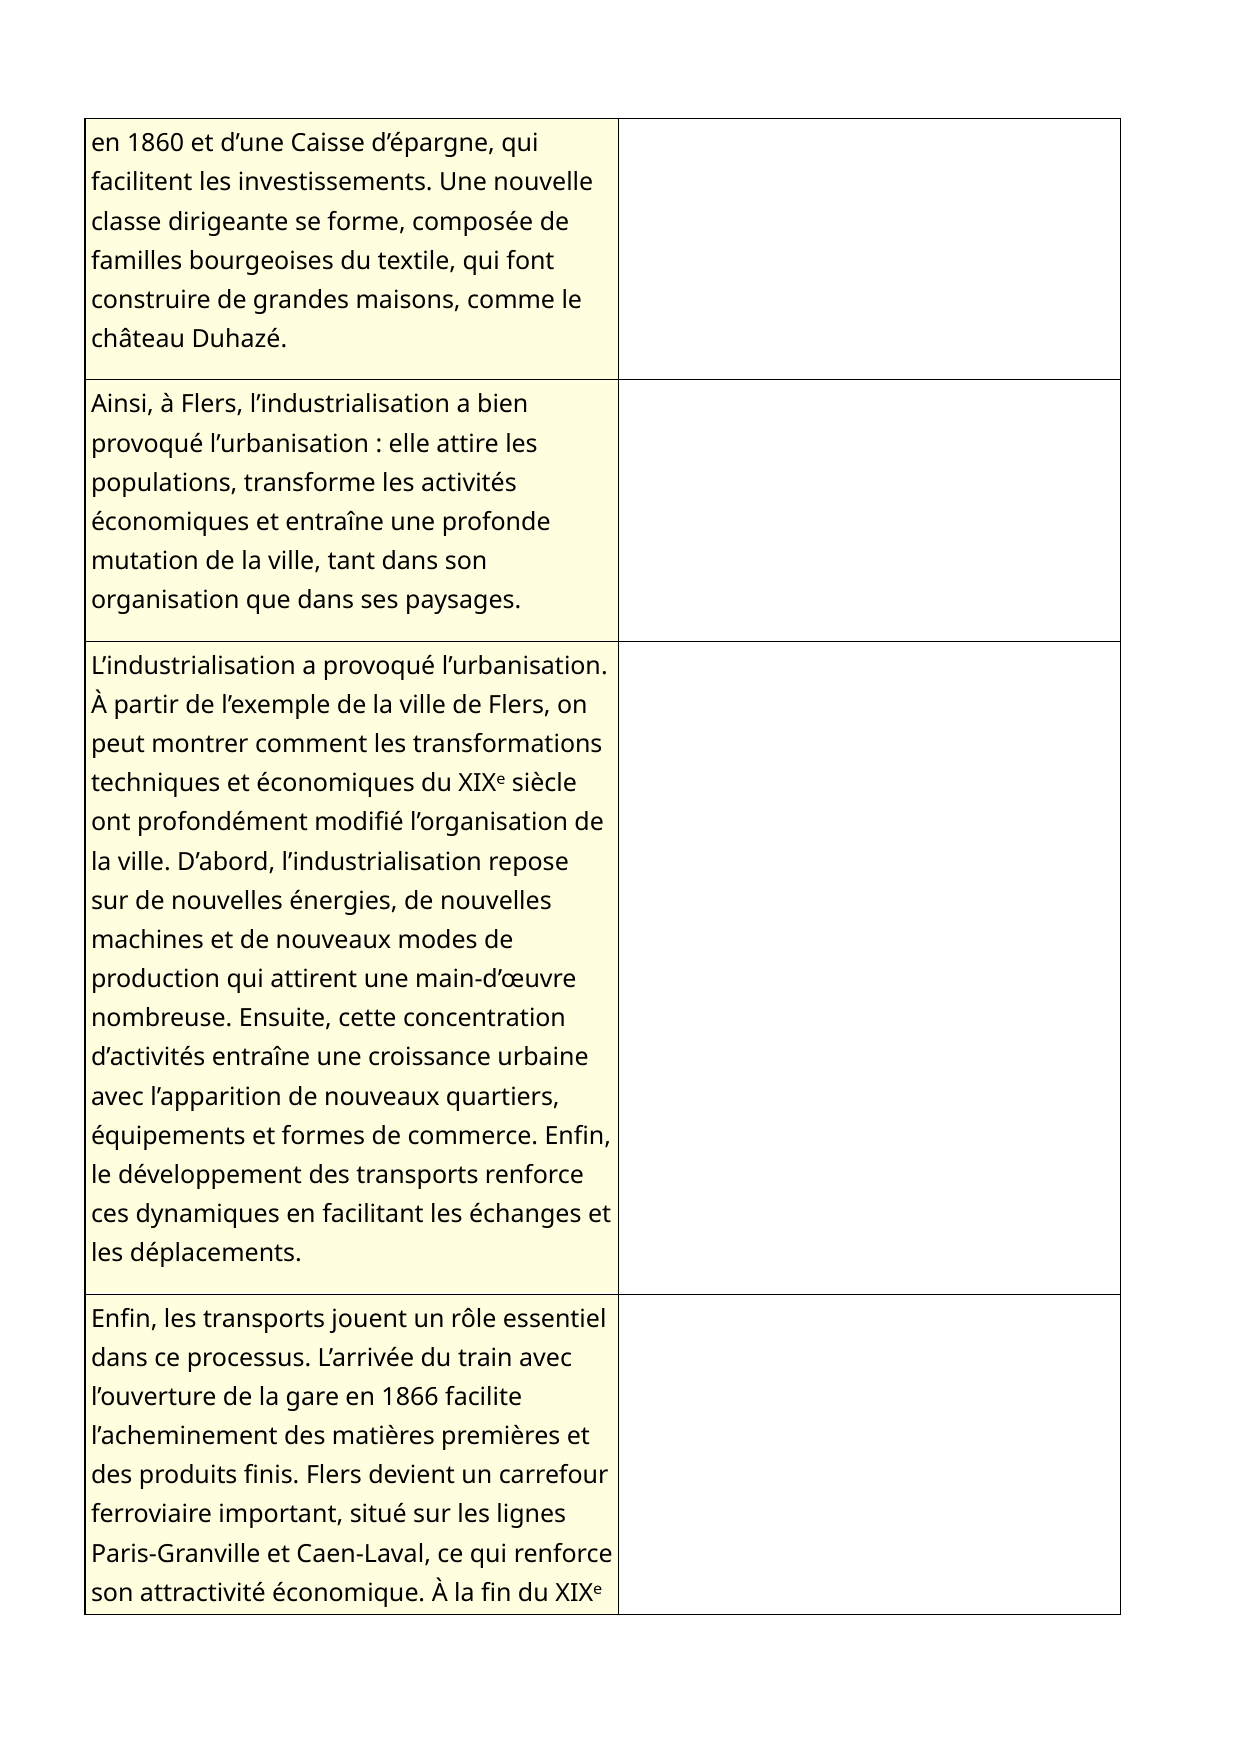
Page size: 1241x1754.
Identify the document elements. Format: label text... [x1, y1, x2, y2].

table_cell [619, 642, 1120, 1293]
table_cell [619, 1295, 1120, 1614]
table_cell en 1860 et d’une Caisse d’épargne, qui facilitent les investissements. Une nouvelle classe dirigeante se forme, composée de familles bourgeoises du textile, qui font construire de grandes maisons, comme le château Duhazé. [86, 119, 618, 379]
table_cell Enfin, les transports jouent un rôle essentiel dans ce processus. L’arrivée du train avec l’ouverture de la gare en 1866 facilite l’acheminement des matières premières et des produits finis. Flers devient un carrefour ferroviaire important, situé sur les lignes Paris-Granville et Caen-Laval, ce qui renforce son attractivité économique. À la fin du XIXᵉ [86, 1295, 618, 1614]
table_cell [619, 119, 1120, 379]
table_cell Ainsi, à Flers, l’industrialisation a bien provoqué l’urbanisation : elle attire les populations, transforme les activités économiques et entraîne une profonde mutation de la ville, tant dans son organisation que dans ses paysages. [86, 380, 618, 641]
table_cell L’industrialisation a provoqué l’urbanisation. À partir de l’exemple de la ville de Flers, on peut montrer comment les transformations techniques et économiques du XIXᵉ siècle ont profondément modifié l’organisation de la ville. D’abord, l’industrialisation repose sur de nouvelles énergies, de nouvelles machines et de nouveaux modes de production qui attirent une main-d’œuvre nombreuse. Ensuite, cette concentration d’activités entraîne une croissance urbaine avec l’apparition de nouveaux quartiers, équipements et formes de commerce. Enfin, le développement des transports renforce ces dynamiques en facilitant les échanges et les déplacements. [86, 642, 618, 1293]
table_cell [619, 380, 1120, 641]
